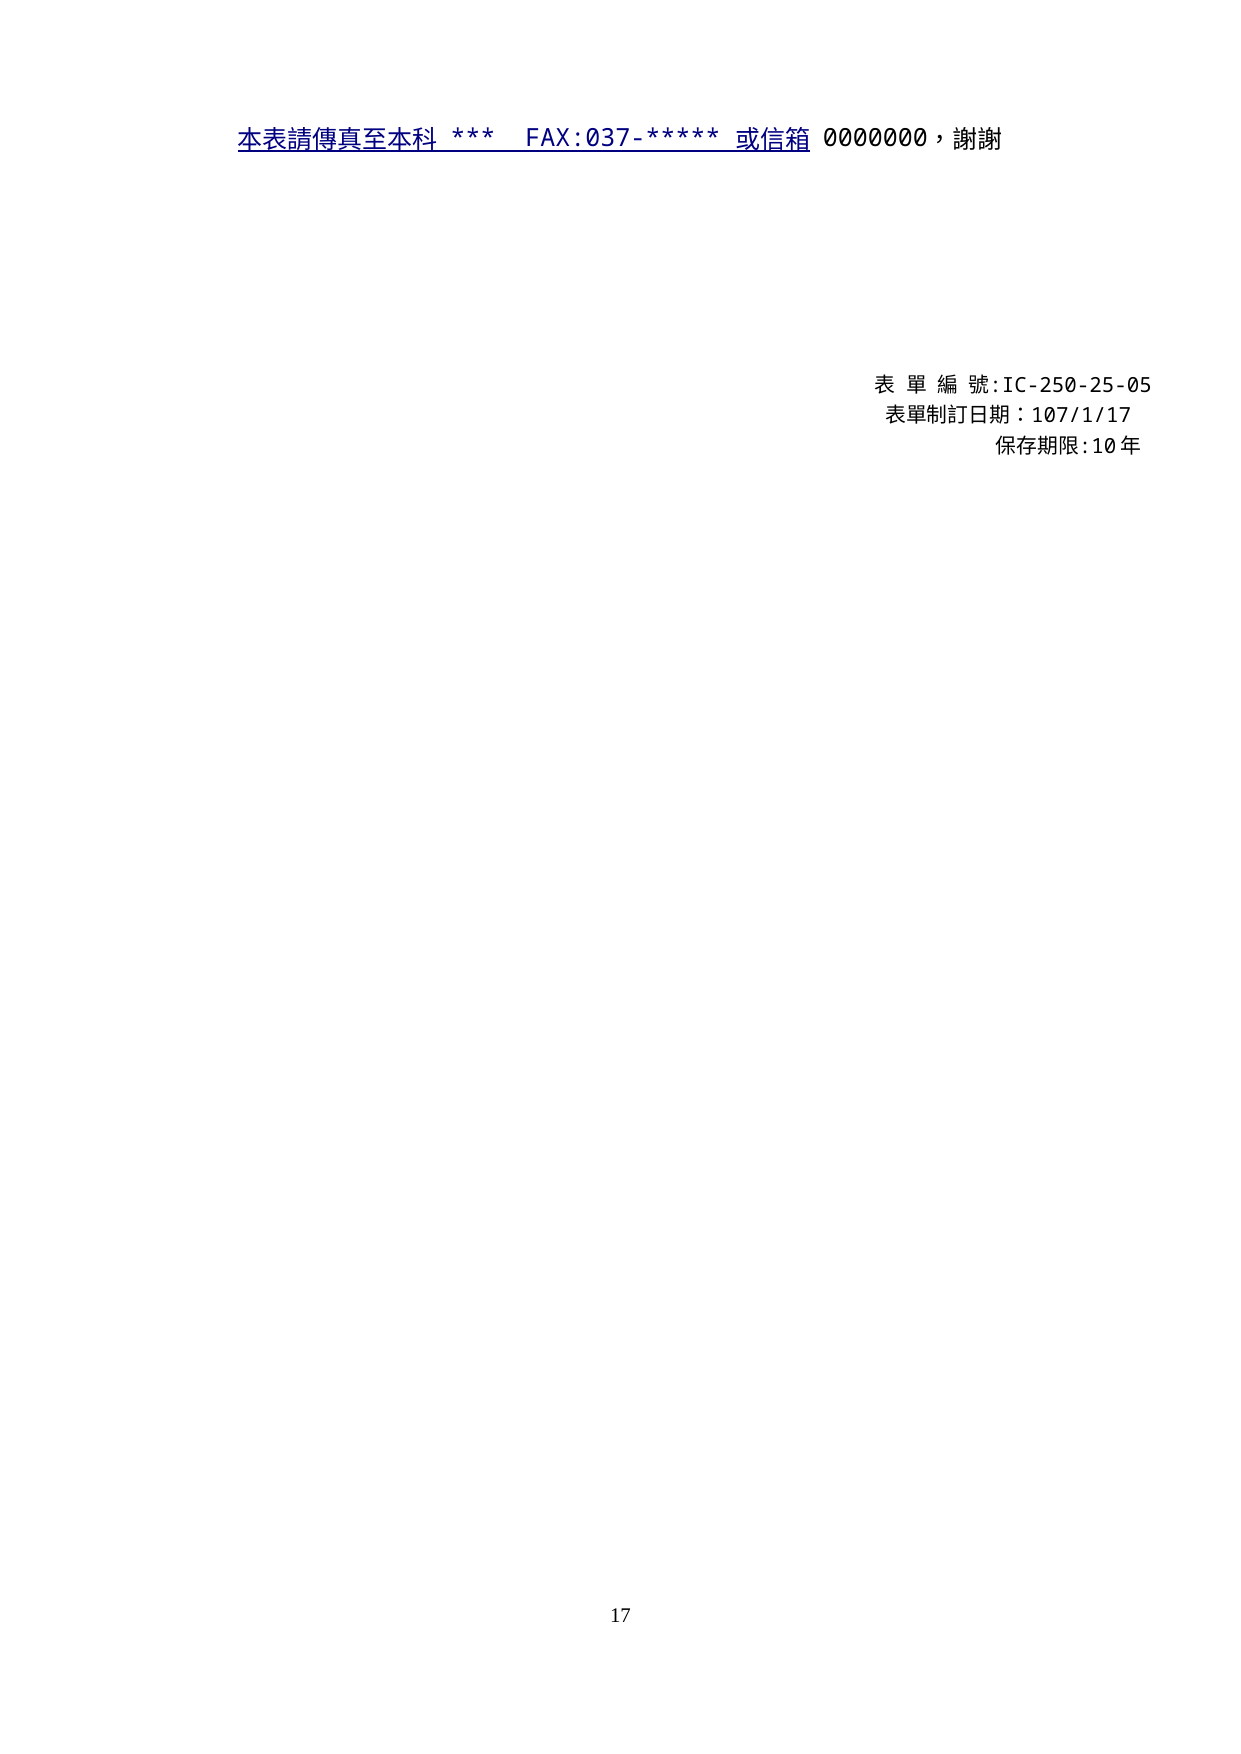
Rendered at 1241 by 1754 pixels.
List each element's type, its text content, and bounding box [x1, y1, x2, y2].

text 表單制訂日期：107/1/17 [89, 399, 1131, 429]
text 保存期限:10年 [89, 429, 1152, 459]
text 表 單 編 號:IC-250-25-05 [89, 368, 1152, 399]
text 本表請傳真至本科 *** FAX:037-***** 或信箱 0000000，謝謝 [89, 96, 1152, 158]
